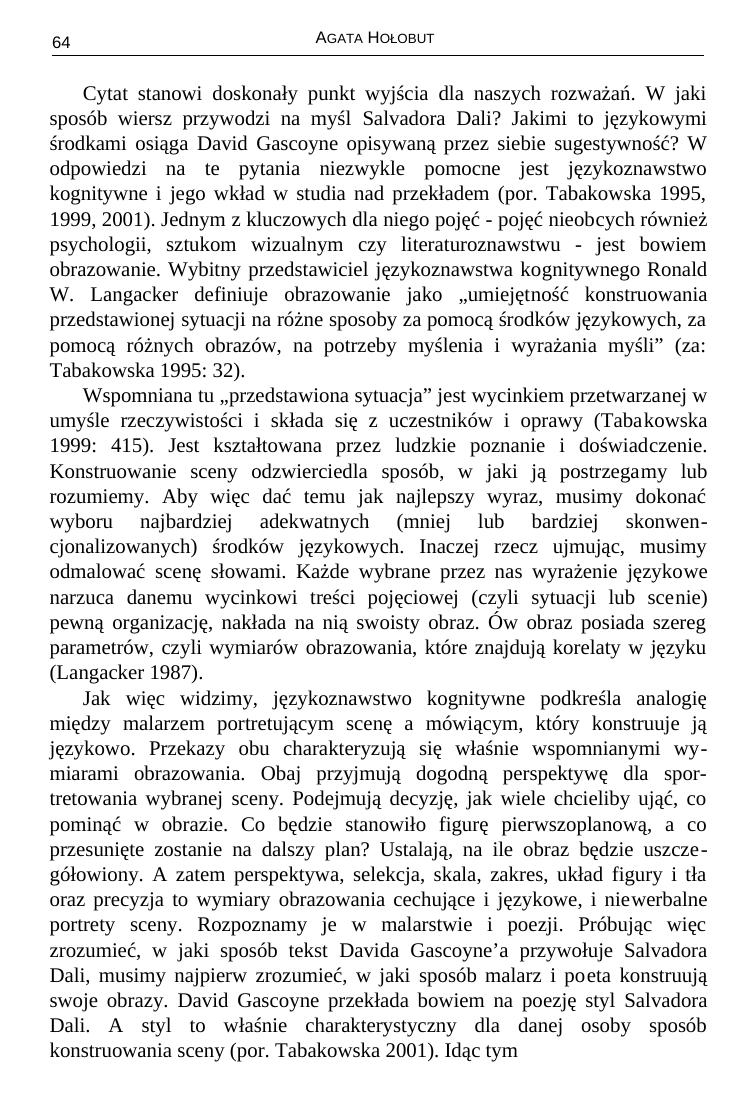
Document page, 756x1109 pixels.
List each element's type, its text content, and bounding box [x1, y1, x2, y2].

text Wspomniana tu „przedstawiona sytuacja” jest wycinkiem przetwarza­nej w umyśle rzeczywistości i składa się z uczestników i oprawy (Taba­kowska 1999: 415). Jest kształtowana przez ludzkie poznanie i doświad­czenie. Konstruowanie sceny odzwierciedla sposób, w jaki ją postrzega­my lub rozumiemy. Aby więc dać temu jak najlepszy wyraz, musimy dokonać wyboru najbardziej adekwatnych (mniej lub bardziej skonwen­cjonalizowanych) środków językowych. Inaczej rzecz ujmując, musimy odmalować scenę słowami. Każde wybrane przez nas wyrażenie języko­we narzuca danemu wycinkowi treści pojęciowej (czyli sytuacji lub sce­nie) pewną organizację, nakłada na nią swoisty obraz. Ów obraz posiada szereg parametrów, czyli wymiarów obrazowania, które znajdują korelaty w języku (Langacker 1987). [49, 383, 707, 684]
text Jak więc widzimy, językoznawstwo kognitywne podkreśla analogię między malarzem portretującym scenę a mówiącym, który konstruuje ją językowo. Przekazy obu charakteryzują się właśnie wspomnianymi wy­miarami obrazowania. Obaj przyjmują dogodną perspektywę dla spor- tretowania wybranej sceny. Podejmują decyzję, jak wiele chcieliby ująć, co pominąć w obrazie. Co będzie stanowiło figurę pierwszoplanową, a co przesunięte zostanie na dalszy plan? Ustalają, na ile obraz będzie uszcze­gółowiony. A zatem perspektywa, selekcja, skala, zakres, układ figury i tła oraz precyzja to wymiary obrazowania cechujące i językowe, i nie­werbalne portrety sceny. Rozpoznamy je w malarstwie i poezji. Próbując więc zrozumieć, w jaki sposób tekst Davida Gascoyne’a przywołuje Salvadora Dali, musimy najpierw zrozumieć, w jaki sposób malarz i po­eta konstruują swoje obrazy. David Gascoyne przekłada bowiem na po­ezję styl Salvadora Dali. A styl to właśnie charakterystyczny dla danej osoby sposób konstruowania sceny (por. Tabakowska 2001). Idąc tym [49, 685, 707, 1062]
text 64 [52, 32, 79, 52]
text Cytat stanowi doskonały punkt wyjścia dla naszych rozważań. W jaki sposób wiersz przywodzi na myśl Salvadora Dali? Jakimi to językowymi środkami osiąga David Gascoyne opisywaną przez siebie sugestywność? W odpowiedzi na te pytania niezwykle pomocne jest językoznawstwo kognitywne i jego wkład w studia nad przekładem (por. Tabakowska 1995, 1999, 2001). Jednym z kluczowych dla niego pojęć - pojęć nieob­cych również psychologii, sztukom wizualnym czy literaturoznawstwu - jest bowiem obrazowanie. Wybitny przedstawiciel językoznawstwa ko­gnitywnego Ronald W. Langacker definiuje obrazowanie jako „umiejęt­ność konstruowania przedstawionej sytuacji na różne sposoby za pomocą środków językowych, za pomocą różnych obrazów, na potrzeby myślenia i wyrażania myśli” (za: Tabakowska 1995: 32). [49, 80, 707, 382]
text Agata Hołobut [315, 28, 441, 47]
